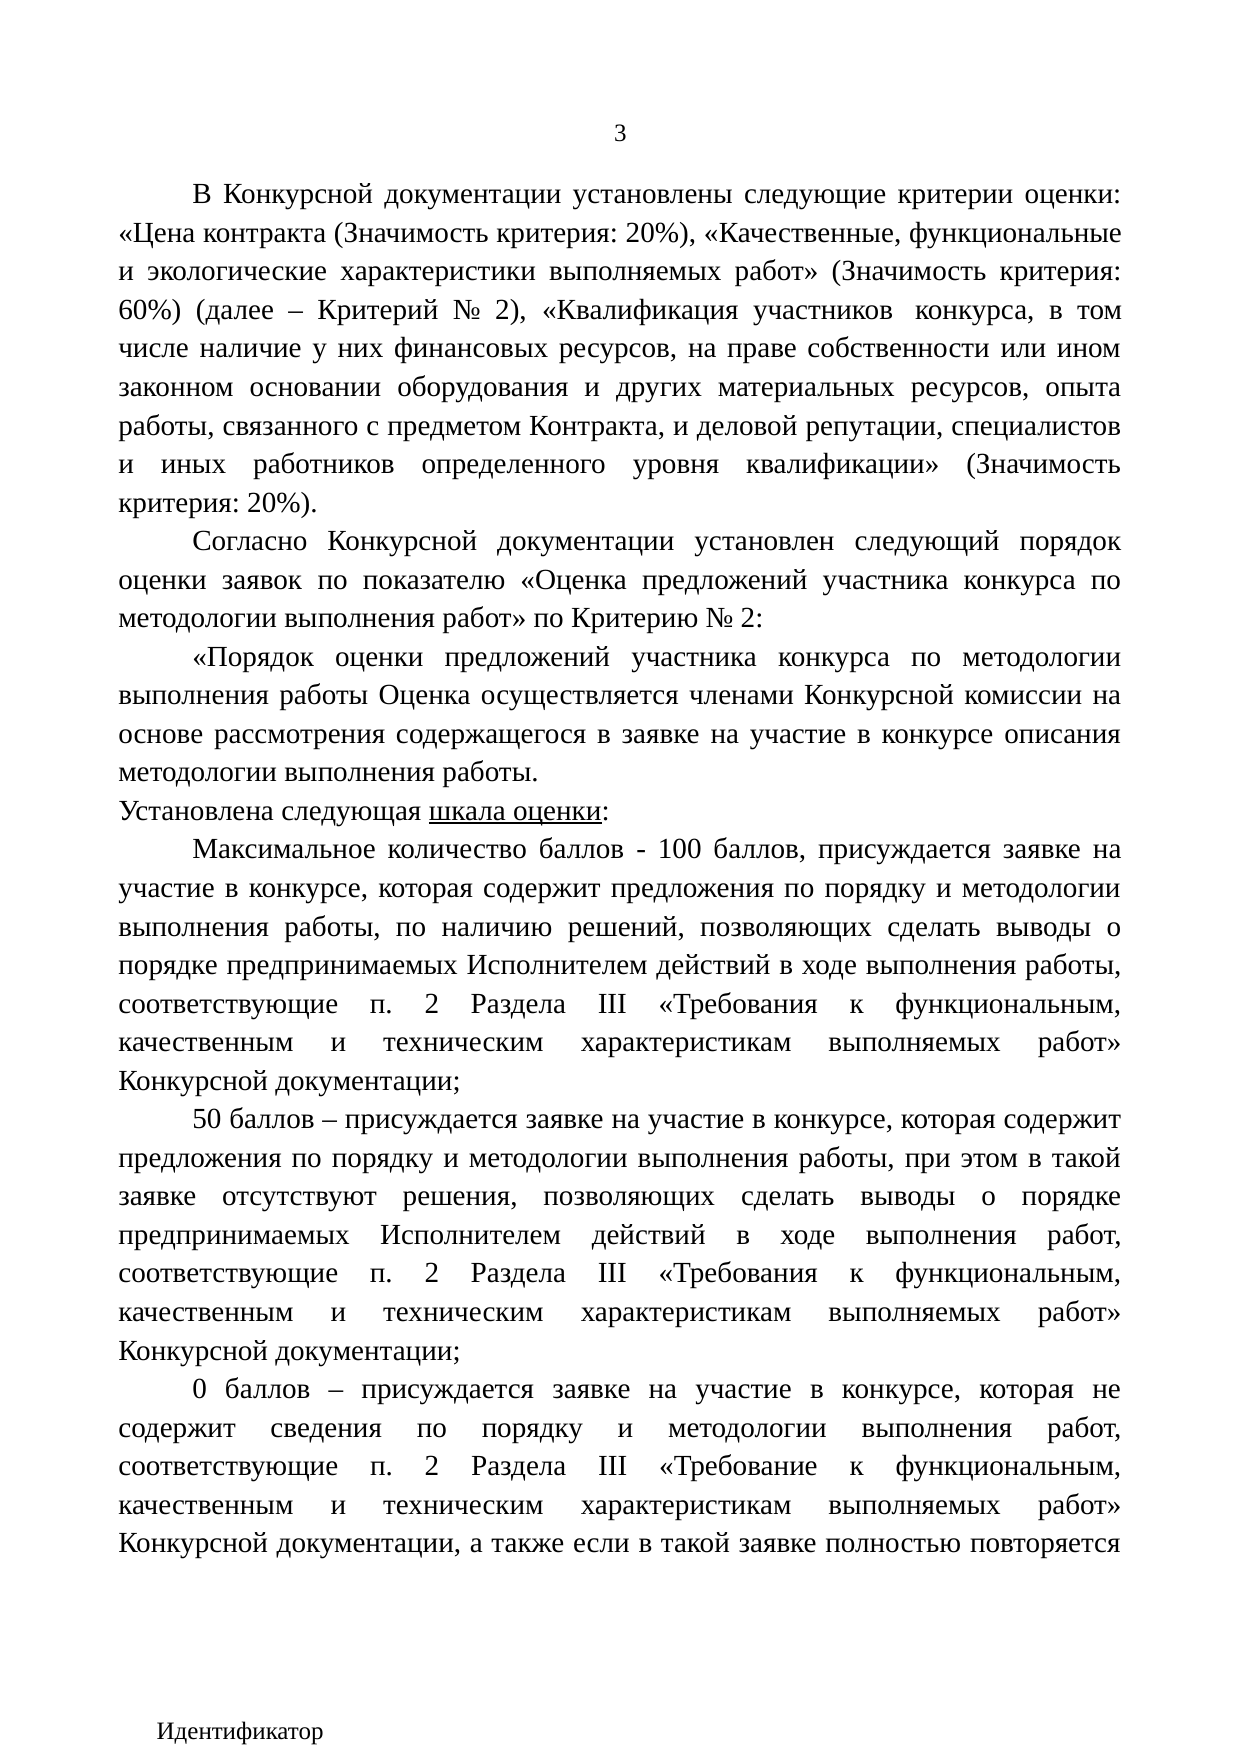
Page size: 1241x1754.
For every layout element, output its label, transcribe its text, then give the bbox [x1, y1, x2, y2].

text Максимальное количество баллов - 100 баллов, присуждается заявке на участие в конкурсе, которая содержит предложения по порядку и методологии выполнения работы, по наличию решений, позволяющих сделать выводы о порядке предпринимаемых Исполнителем действий в ходе выполнения работы, соответствующие п. 2 Раздела III «Требования к функциональным, качественным и техническим характеристикам выполняемых работ» Конкурсной документации; [118, 832, 1122, 1096]
text «Порядок оценки предложений участника конкурса по методологии выполнения работы Оценка осуществляется членами Конкурсной комиссии на основе рассмотрения содержащегося в заявке на участие в конкурсе описания методологии выполнения работы. [118, 639, 1122, 788]
text Установлена следующая шкала оценки: [118, 793, 1122, 827]
text Согласно Конкурсной документации установлен следующий порядок оценки заявок по показателю «Оценка предложений участника конкурса по методологии выполнения работ» по Критерию № 2: [118, 523, 1122, 634]
text 50 баллов – присуждается заявке на участие в конкурсе, которая содержит предложения по порядку и методологии выполнения работы, при этом в такой заявке отсутствуют решения, позволяющих сделать выводы о порядке предпринимаемых Исполнителем действий в ходе выполнения работ, соответствующие п. 2 Раздела III «Требования к функциональным, качественным и техническим характеристикам выполняемых работ» Конкурсной документации; [118, 1101, 1122, 1366]
text В Конкурсной документации установлены следующие критерии оценки: «Цена контракта (Значимость критерия: 20%), «Качественные, функциональные и экологические характеристики выполняемых работ» (Значимость критерия: 60%) (далее – Критерий № 2), «Квалификация участников конкурса, в том числе наличие у них финансовых ресурсов, на праве собственности или ином законном основании оборудования и других материальных ресурсов, опыта работы, связанного с предметом Контракта, и деловой репутации, специалистов и иных работников определенного уровня квалификации» (Значимость критерия: 20%). [118, 176, 1122, 518]
text 0 баллов – присуждается заявке на участие в конкурсе, которая не содержит сведения по порядку и методологии выполнения работ, соответствующие п. 2 Раздела III «Требование к функциональным, качественным и техническим характеристикам выполняемых работ» Конкурсной документации, а также если в такой заявке полностью повторяется [118, 1371, 1122, 1559]
